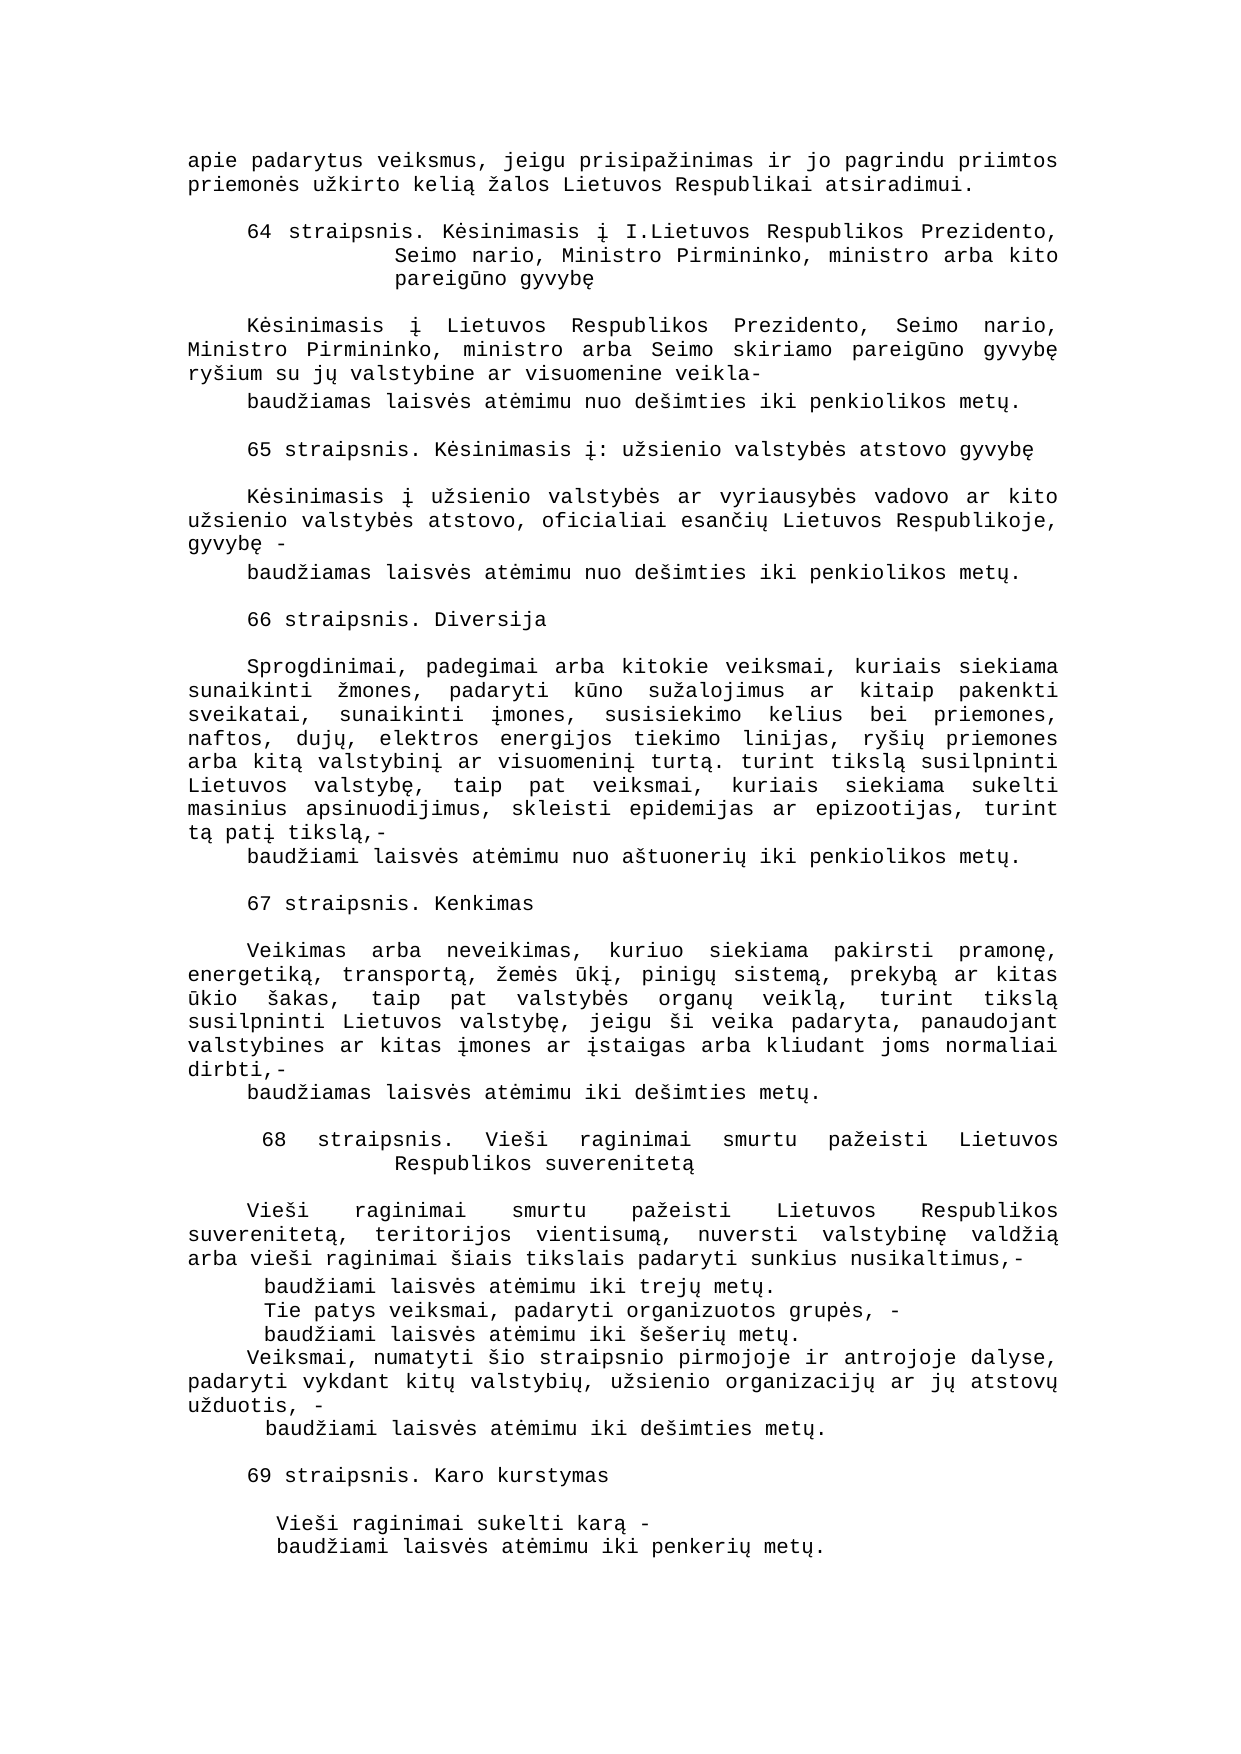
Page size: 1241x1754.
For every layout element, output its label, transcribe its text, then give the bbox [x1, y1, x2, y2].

text Kėsinimasis į Lietuvos Respublikos Prezidento, Seimo nario, Ministro Pirmininko, ministro arba Seimo skiriamo pareigūno gyvybę ryšium su jų valstybine ar visuomenine veikla- [187, 316, 1059, 386]
text baudžiami laisvės atėmimu iki dešimties metų. [206, 1418, 1059, 1442]
text Veiksmai, numatyti šio straipsnio pirmojoje ir antrojoje dalyse, padaryti vykdant kitų valstybių, užsienio organizacijų ar jų atstovų užduotis, - [187, 1347, 1059, 1418]
text baudžiami laisvės atėmimu iki šešerių metų. [204, 1324, 1059, 1347]
text Vieši raginimai smurtu pažeisti Lietuvos Respublikos suverenitetą, teritorijos vientisumą, nuversti valstybinę valdžią arba vieši raginimai šiais tikslais padaryti sunkius nusikaltimus,- [187, 1200, 1059, 1271]
text Veikimas arba neveikimas, kuriuo siekiama pakirsti pramonę, energetiką, transportą, žemės ūkį, pinigų sistemą, prekybą ar kitas ūkio šakas, taip pat valstybės organų veiklą, turint tikslą susilpninti Lietuvos valstybę, jeigu ši veika padaryta, panaudojant valstybines ar kitas įmones ar įstaigas arba kliudant joms normaliai dirbti,- [187, 940, 1059, 1082]
text baudžiamas laisvės atėmimu nuo dešimties iki penkiolikos metų. [187, 562, 1059, 586]
text baudžiami laisvės atėmimu iki trejų metų. [204, 1276, 1059, 1300]
text 67 straipsnis. Kenkimas [206, 893, 1059, 917]
text Tie patys veiksmai, padaryti organizuotos grupės, - [204, 1300, 1059, 1324]
text 64 straipsnis. Kėsinimasis į I.Lietuvos Respublikos Prezidento, Seimo nario, Ministro Pirmininko, ministro arba kito pareigūno gyvybę [247, 221, 1059, 292]
text baudžiami laisvės atėmimu nuo aštuonerių iki penkiolikos metų. [187, 846, 1059, 869]
text 65 straipsnis. Kėsinimasis į: užsienio valstybės atstovo gyvybę [247, 439, 1059, 462]
text 66 straipsnis. Diversija [208, 609, 1059, 633]
text baudžiami laisvės atėmimu iki penkerių metų. [217, 1536, 1059, 1560]
text Kėsinimasis į užsienio valstybės ar vyriausybės vadovo ar kito užsienio valstybės atstovo, oficialiai esančių Lietuvos Respublikoje, gyvybę - [187, 486, 1059, 557]
text Sprogdinimai, padegimai arba kitokie veiksmai, kuriais siekiama sunaikinti žmones, padaryti kūno sužalojimus ar kitaip pakenkti sveikatai, sunaikinti įmones, susisiekimo kelius bei priemones, naftos, dujų, elektros energijos tiekimo linijas, ryšių priemones arba kitą valstybinį ar visuomeninį turtą. turint tikslą susilpninti Lietuvos valstybę, taip pat veiksmai, kuriais siekiama sukelti masinius apsinuodijimus, skleisti epidemijas ar epizootijas, turint tą patį tikslą,- [187, 657, 1059, 846]
text Vieši raginimai sukelti karą - [217, 1513, 1059, 1536]
text 68 straipsnis. Vieši raginimai smurtu pažeisti Lietuvos Respublikos suverenitetą [261, 1129, 1059, 1177]
text 69 straipsnis. Karo kurstymas [217, 1466, 1059, 1489]
text baudžiamas laisvės atėmimu iki dešimties metų. [187, 1082, 1059, 1106]
text baudžiamas laisvės atėmimu nuo dešimties iki penkiolikos metų. [187, 391, 1059, 415]
text apie padarytus veiksmus, jeigu prisipažinimas ir jo pagrindu priimtos priemonės užkirto kelią žalos Lietuvos Respublikai atsiradimui. [187, 150, 1059, 197]
